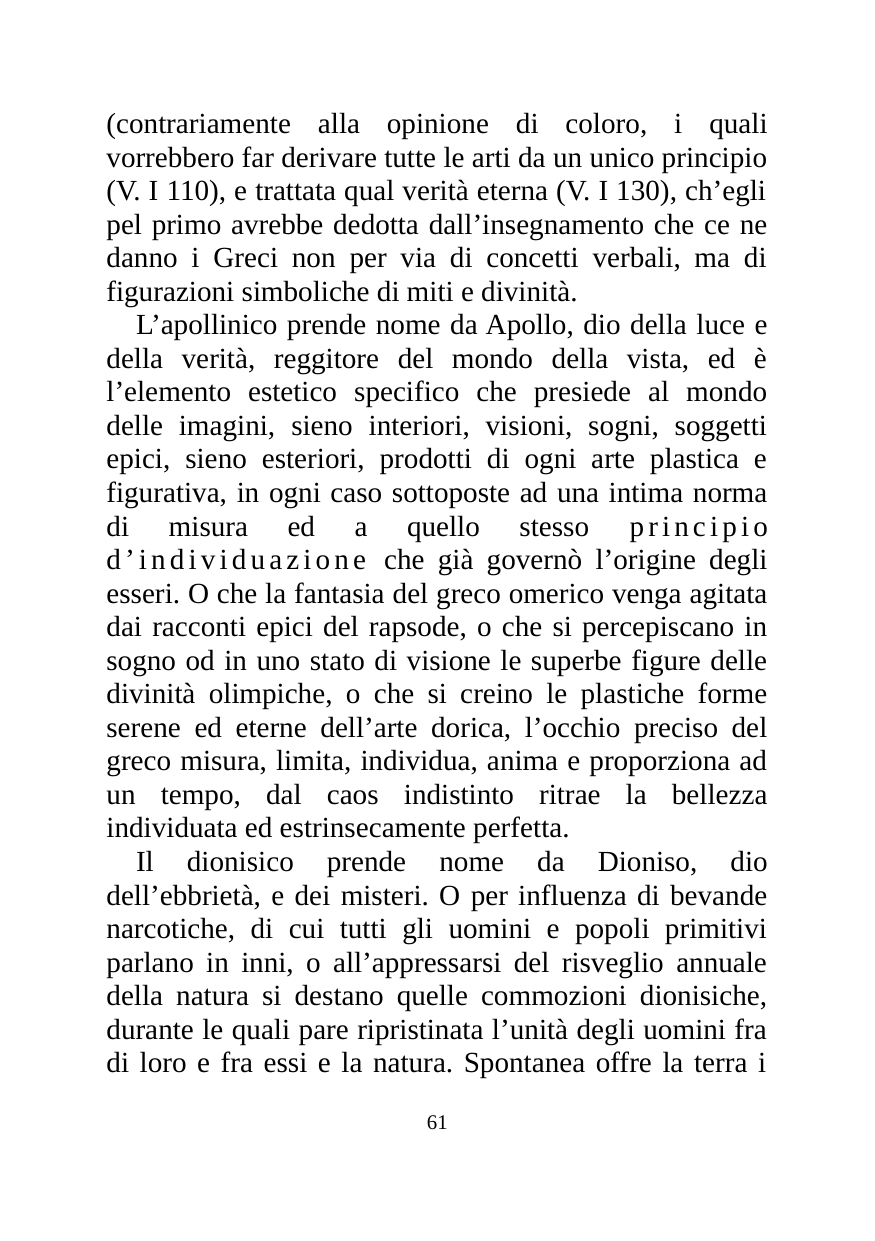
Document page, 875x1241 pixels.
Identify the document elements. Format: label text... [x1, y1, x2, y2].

text Il dionisico prende nome da Dioniso, dio dell’ebbrietà, e dei misteri. O per influenza di bevande narcotiche, di cui tutti gli uomini e popoli primitivi parlano in inni, o all’appressarsi del risveglio annuale della natura si destano quelle commozioni dionisiche, durante le quali pare ripristinata l’unità degli uomini fra di loro e fra essi e la natura. Spontanea offre la terra i [106, 844, 768, 1079]
text L’apollinico prende nome da Apollo, dio della luce e della verità, reggitore del mondo della vista, ed è l’elemento estetico specifico che presiede al mondo delle imagini, sieno interiori, visioni, sogni, soggetti epici, sieno esteriori, prodotti di ogni arte plastica e figurativa, in ogni caso sottoposte ad una intima norma di misura ed a quello stesso principio d’individuazione che già governò l’origine degli esseri. O che la fantasia del greco omerico venga agitata dai racconti epici del rapsode, o che si percepiscano in sogno od in uno stato di visione le superbe figure delle divinità olimpiche, o che si creino le plastiche forme serene ed eterne dell’arte dorica, l’occhio preciso del greco misura, limita, individua, anima e proporziona ad un tempo, dal caos indistinto ritrae la bellezza individuata ed estrinsecamente perfetta. [106, 307, 768, 844]
text (contrariamente alla opinione di coloro, i quali vorrebbero far derivare tutte le arti da un unico principio (V. I 110), e trattata qual verità eterna (V. I 130), ch’egli pel primo avrebbe dedotta dall’insegnamento che ce ne danno i Greci non per via di concetti verbali, ma di figurazioni simboliche di miti e divinità. [106, 106, 768, 307]
